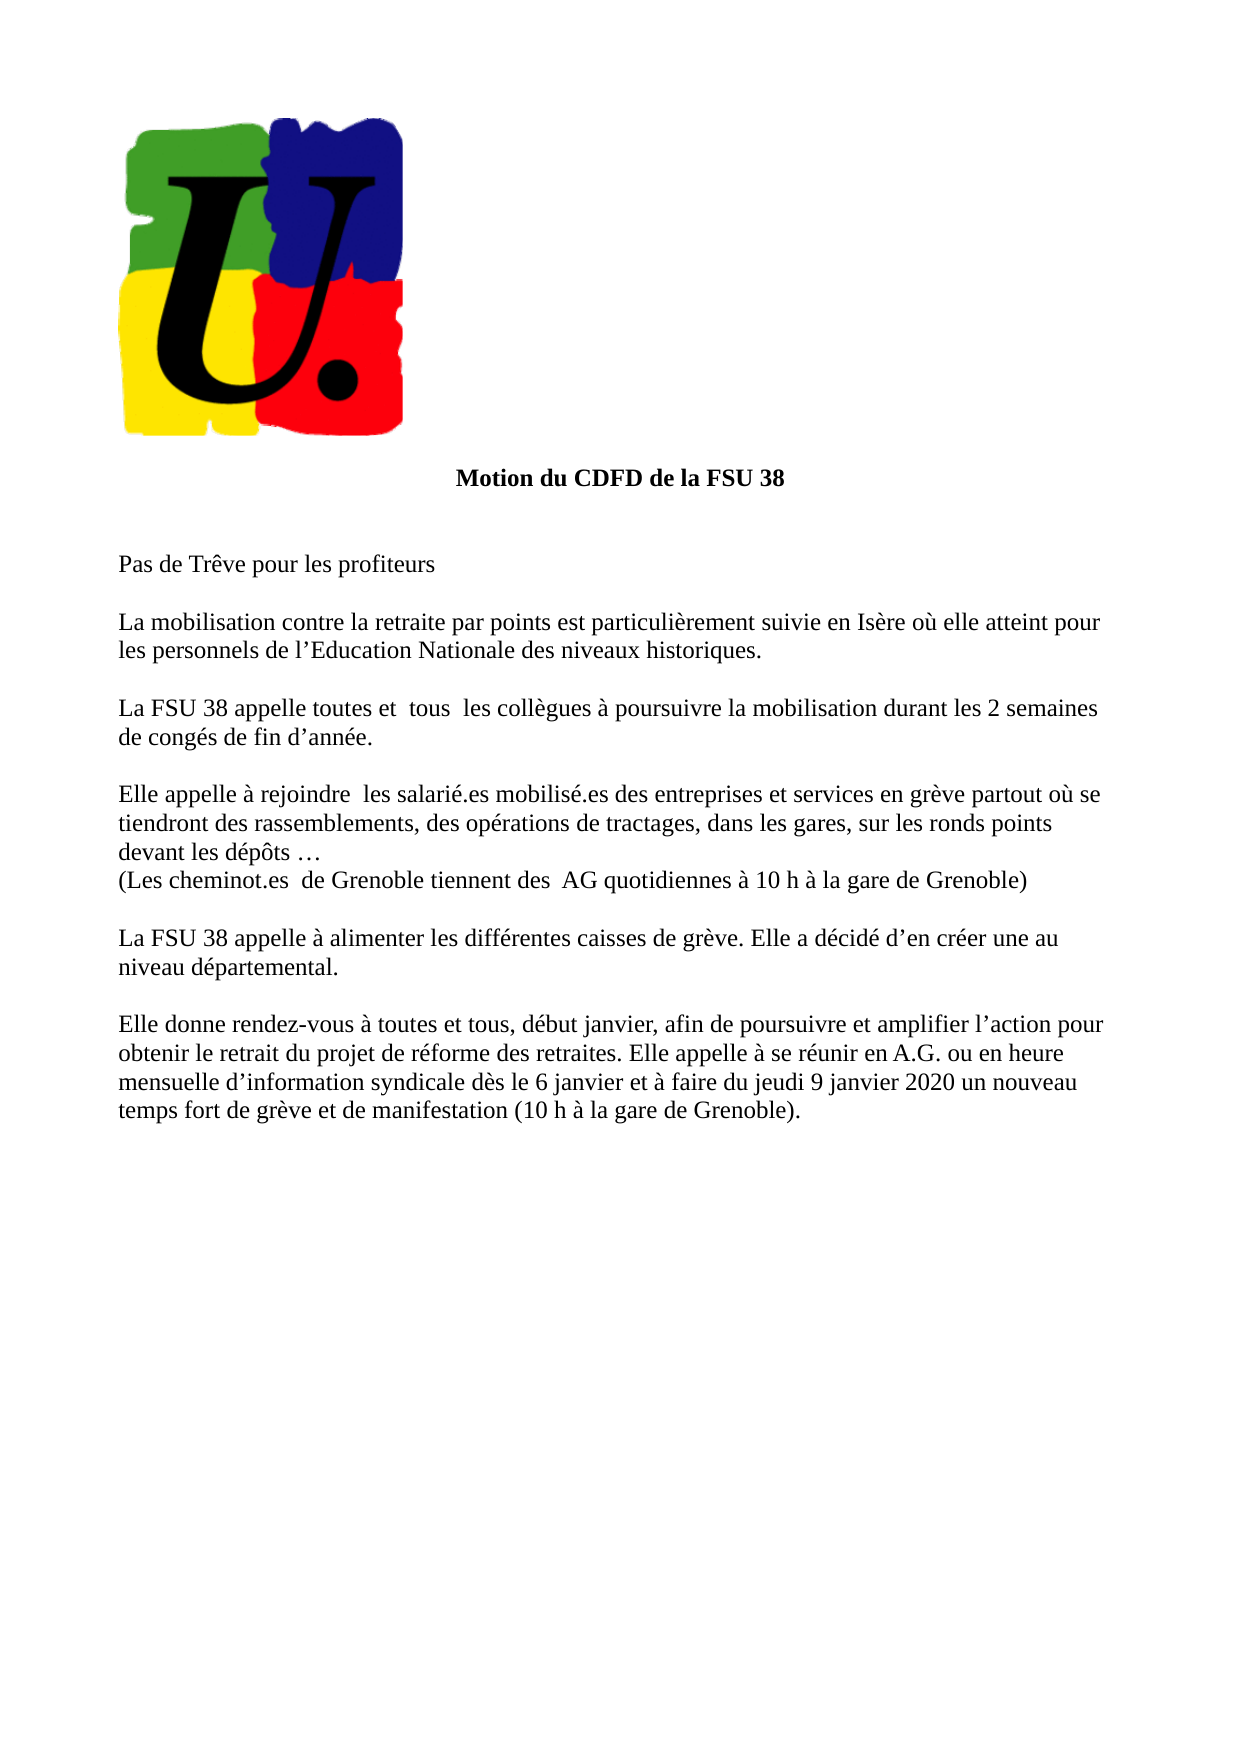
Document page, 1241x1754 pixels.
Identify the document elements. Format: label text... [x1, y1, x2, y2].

text Elle appelle à rejoindre les salarié.es mobilisé.es des entreprises et services en grève partout où se tiendront des rassemblements, des opérations de tractages, dans les gares, sur les ronds points devant les dépôts … [118, 779, 1122, 866]
text La FSU 38 appelle à alimenter les différentes caisses de grève. Elle a décidé d’en créer une au niveau départemental. [118, 923, 1122, 981]
text La mobilisation contre la retraite par points est particulièrement suivie en Isère où elle atteint pour les personnels de l’Education Nationale des niveaux historiques. [118, 607, 1122, 664]
text Elle donne rendez-vous à toutes et tous, début janvier, afin de poursuivre et amplifier l’action pour obtenir le retrait du projet de réforme des retraites. Elle appelle à se réunir en A.G. ou en heure mensuelle d’information syndicale dès le 6 janvier et à faire du jeudi 9 janvier 2020 un nouveau temps fort de grève et de manifestation (10 h à la gare de Grenoble). [118, 1009, 1122, 1124]
text La FSU 38 appelle toutes et tous les collègues à poursuivre la mobilisation durant les 2 semaines de congés de fin d’année. [118, 693, 1122, 751]
text (Les cheminot.es de Grenoble tiennent des AG quotidiennes à 10 h à la gare de Grenoble) [118, 866, 1122, 894]
text Motion du CDFD de la FSU 38 [118, 463, 1122, 492]
text Pas de Trêve pour les profiteurs [118, 549, 1122, 578]
picture [118, 118, 403, 436]
